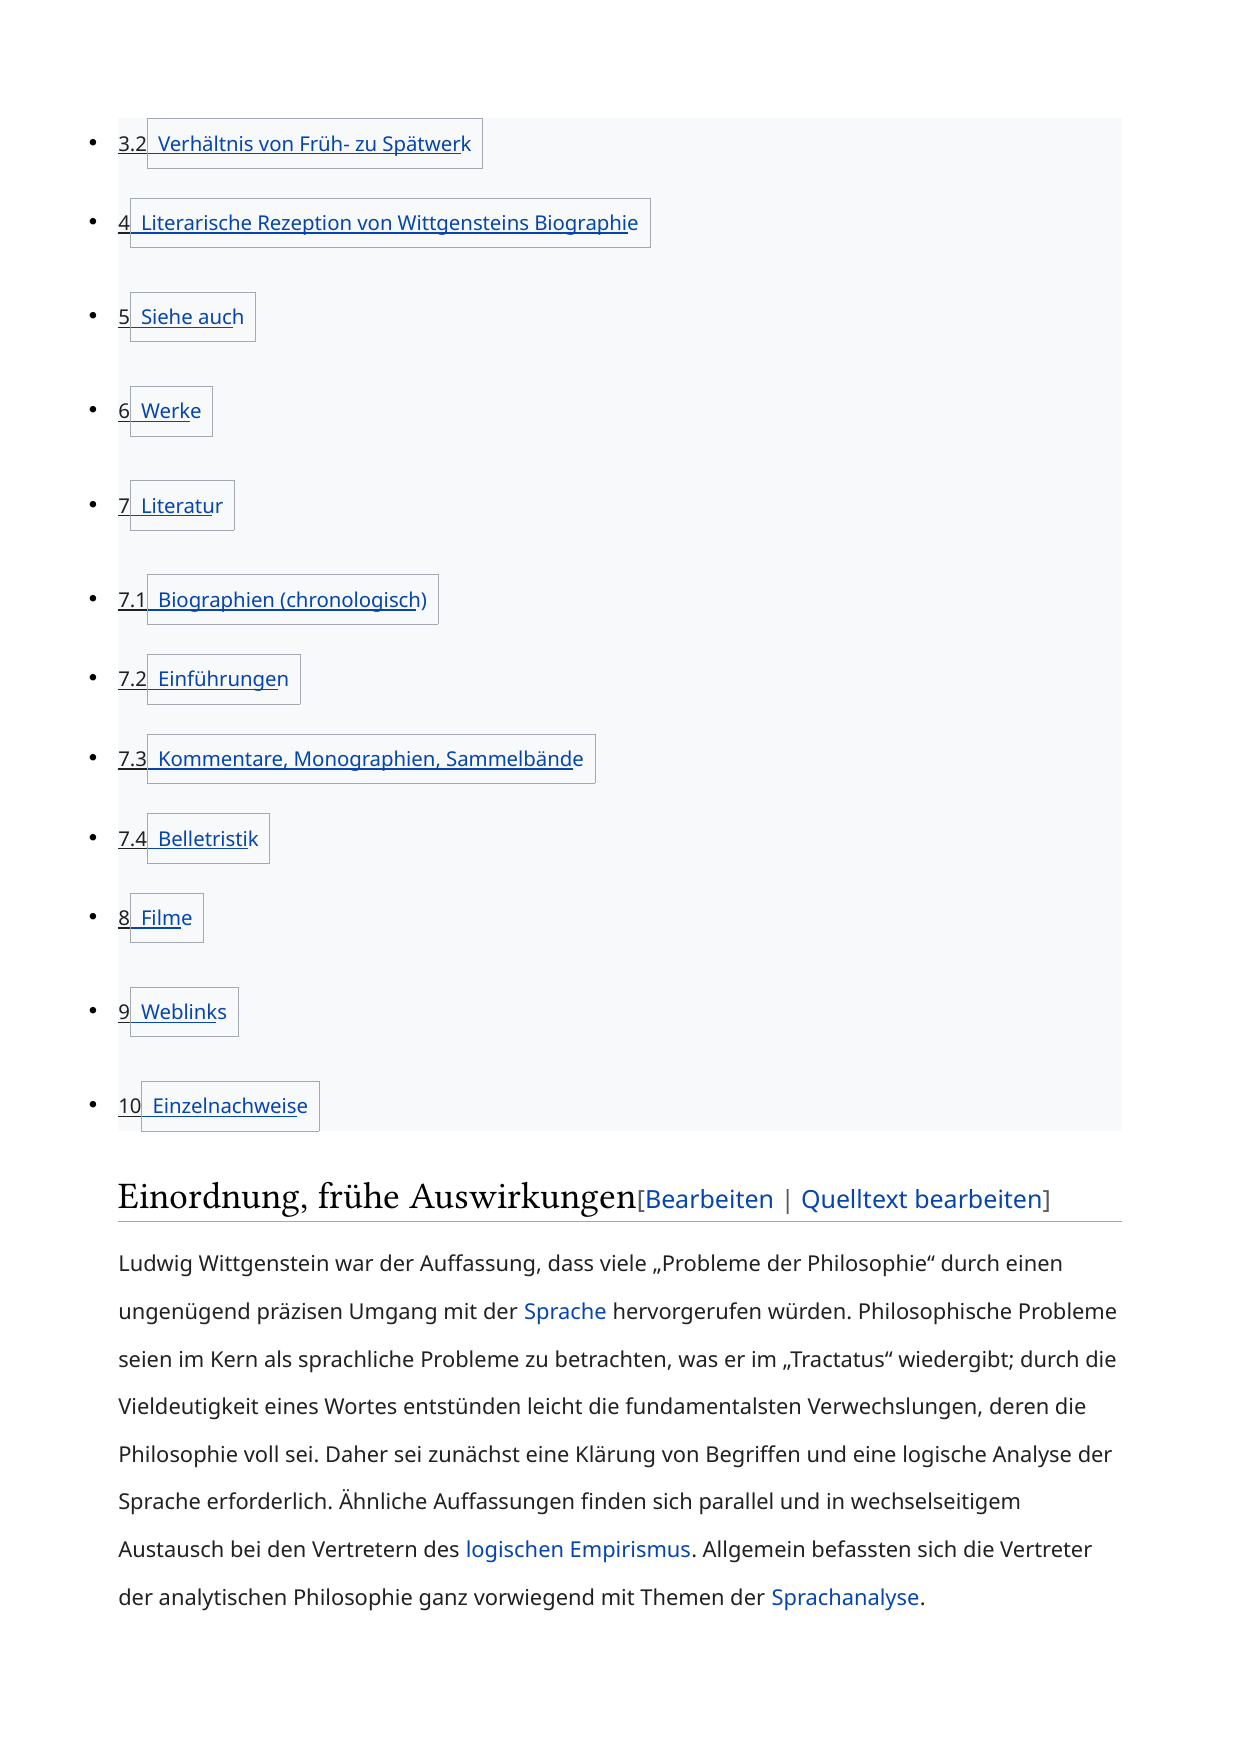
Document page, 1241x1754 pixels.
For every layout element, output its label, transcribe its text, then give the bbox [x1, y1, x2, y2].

list 7.3Kommentare, Monographien, Sammelbände [118, 733, 595, 768]
list Weblinks [131, 988, 238, 1036]
list 7.2 [118, 654, 147, 689]
list Einzelnachweise [142, 1082, 319, 1131]
list 9 [118, 987, 130, 1022]
list [239, 987, 1122, 1037]
list [483, 118, 1122, 168]
list [118, 422, 130, 436]
list [439, 574, 1122, 624]
list [256, 292, 1122, 342]
list Biographien (chronologisch) [148, 575, 438, 624]
list [118, 849, 147, 863]
list 8 [118, 893, 130, 927]
list 7 [118, 480, 130, 515]
list 6 [118, 386, 130, 421]
list Belletristik [148, 814, 269, 863]
list Werke [131, 387, 212, 436]
list Literatur [131, 481, 234, 530]
list Filme [131, 894, 203, 942]
list Literarische Rezeption von Wittgensteins Biographie [131, 199, 650, 247]
list 7.3Kommentare, Monographien, Sammelbände [148, 735, 595, 783]
list [213, 386, 1122, 436]
list [118, 929, 130, 942]
list [320, 1081, 1122, 1131]
list 3.2 [118, 118, 147, 153]
list 7.3Kommentare, Monographien, Sammelbände [596, 733, 1122, 783]
list [235, 480, 1122, 530]
subtitle Einordnung, frühe Auswirkungen[Bearbeiten | Quelltext bearbeiten] [118, 1175, 1122, 1221]
list [118, 690, 147, 704]
list 7.1 [118, 574, 147, 609]
list 4 [118, 198, 130, 232]
list [270, 813, 1122, 863]
list [651, 198, 1122, 247]
list [204, 893, 1122, 942]
list 5 [118, 292, 130, 327]
list 10 [118, 1081, 141, 1116]
list [301, 654, 1122, 704]
list Einführungen [148, 655, 300, 704]
list Siehe auch [131, 293, 255, 341]
list 7.4 [118, 813, 147, 848]
list Verhältnis von Früh- zu Spätwerk [148, 119, 482, 168]
text Ludwig Wittgenstein war der Auffassung, dass viele „Probleme der Philosophie“ durch einen ungenügend präzisen Umgang mit der Sprache hervorgerufen würden. Philosophische Probleme seien im Kern als sprachliche Probleme zu betrachten, was er im „Tractatus“ wiedergibt; durch die Vieldeutigkeit eines Wortes entstünden leicht die fundamentalsten Verwechslungen, deren die Philosophie voll sei. Daher sei zunächst eine Klärung von Begriffen und eine logische Analyse der Sprache erforderlich. Ähnliche Auffassungen finden sich parallel und in wechselseitigem Austausch bei den Vertretern des logischen Empirismus. Allgemein befassten sich die Vertreter der analytischen Philosophie ganz vorwiegend mit Themen der Sprachanalyse. [118, 1248, 1122, 1611]
